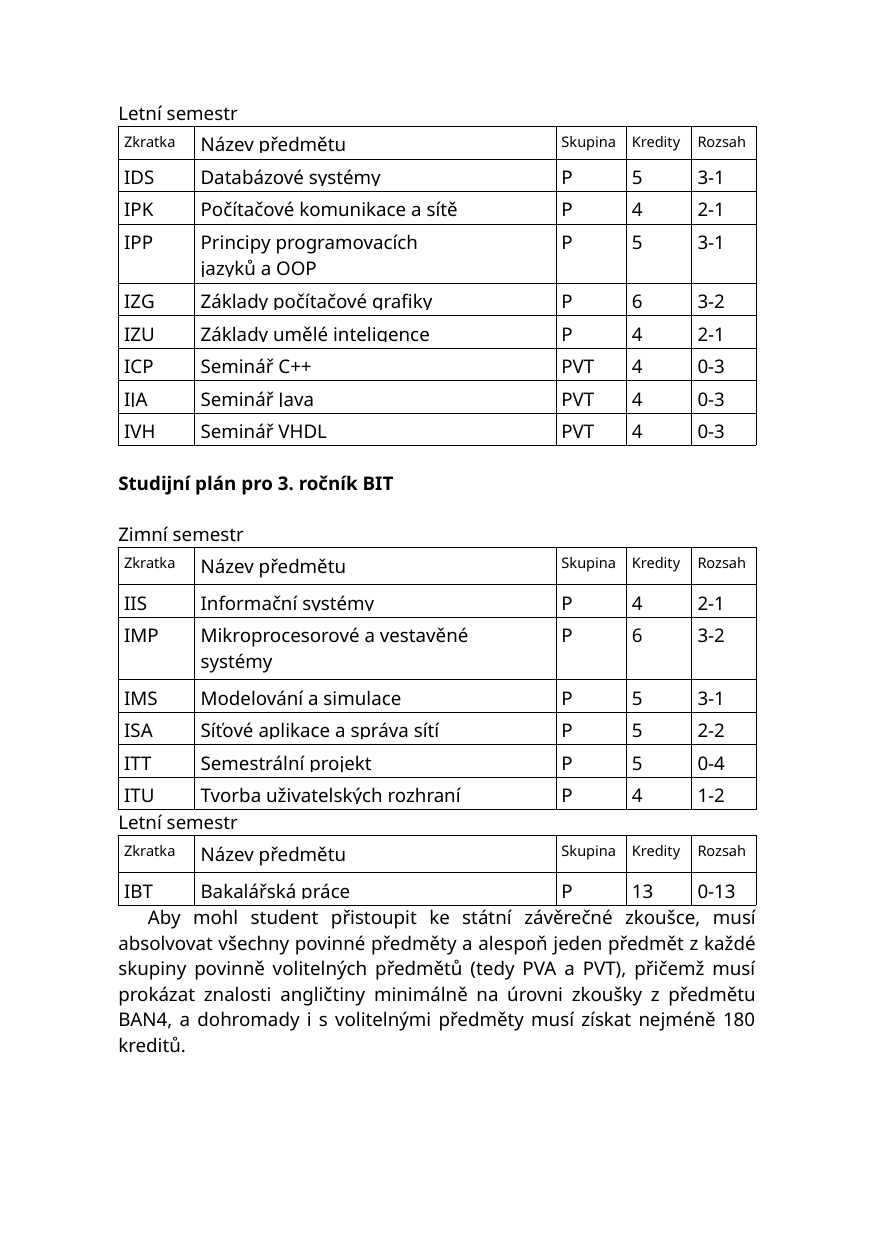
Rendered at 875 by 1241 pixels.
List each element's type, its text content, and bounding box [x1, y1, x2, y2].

table_cell IVH [119, 414, 194, 445]
table_header Název předmětu [195, 127, 556, 158]
table_cell 4 [627, 316, 691, 347]
table_header Zkratka [119, 836, 194, 872]
table_cell P [557, 745, 626, 777]
table_cell 0-3 [692, 414, 756, 445]
table_cell 0-13 [692, 873, 756, 904]
table_cell 13 [627, 873, 691, 904]
table_cell IIS [119, 585, 194, 617]
table_cell 3-1 [692, 160, 756, 191]
table_cell 0-4 [692, 745, 756, 777]
table_cell 4 [627, 349, 691, 380]
table_cell IMP [119, 618, 194, 679]
table_cell IZU [119, 316, 194, 347]
table_cell Bakalářská práce [195, 873, 556, 904]
table_header Kredity [627, 127, 691, 158]
table_cell ITU [119, 778, 194, 809]
table_header Skupina [557, 127, 626, 158]
table_cell P [557, 316, 626, 347]
table_cell 0-3 [692, 349, 756, 380]
table_cell 3-1 [692, 225, 756, 282]
table_cell 5 [627, 225, 691, 282]
table_cell 3-1 [692, 680, 756, 712]
table_cell 1-2 [692, 778, 756, 809]
table_cell 2-1 [692, 192, 756, 223]
table_cell P [557, 778, 626, 809]
table_cell 4 [627, 585, 691, 617]
table_cell 4 [627, 381, 691, 412]
text Letní semestr [118, 810, 756, 835]
table_cell 0-3 [692, 381, 756, 412]
table_cell 6 [627, 284, 691, 315]
table_cell Modelování a simulace [195, 680, 556, 712]
table_cell ISA [119, 713, 194, 744]
table_cell Základy umělé inteligence [195, 316, 556, 347]
table_header Název předmětu [195, 836, 556, 872]
text Letní semestr [118, 100, 756, 126]
table_header Kredity [627, 836, 691, 872]
table_cell 2-2 [692, 713, 756, 744]
table_cell P [557, 160, 626, 191]
text Zimní semestr [118, 522, 756, 547]
table_cell PVT [557, 414, 626, 445]
table_cell 3-2 [692, 284, 756, 315]
table_cell 5 [627, 745, 691, 777]
table_header Rozsah [692, 548, 756, 584]
table_cell Mikroprocesorové a vestavěné systémy [195, 618, 556, 679]
table_cell P [557, 585, 626, 617]
table_header Skupina [557, 836, 626, 872]
table_cell 3-2 [692, 618, 756, 679]
table_cell PVT [557, 349, 626, 380]
table_header Rozsah [692, 836, 756, 872]
table_cell IZG [119, 284, 194, 315]
table_cell IDS [119, 160, 194, 191]
table_cell Seminář C++ [195, 349, 556, 380]
table_header Zkratka [119, 127, 194, 158]
table_cell IPK [119, 192, 194, 223]
table_cell Informační systémy [195, 585, 556, 617]
table_cell 4 [627, 192, 691, 223]
table_cell IPP [119, 225, 194, 282]
table_cell Seminář VHDL [195, 414, 556, 445]
table_header Zkratka [119, 548, 194, 584]
table_cell P [557, 192, 626, 223]
table_cell IBT [119, 873, 194, 904]
table_cell 4 [627, 778, 691, 809]
table_cell Databázové systémy [195, 160, 556, 191]
text Studijní plán pro 3. ročník BIT [118, 471, 756, 496]
table_cell 5 [627, 160, 691, 191]
table_cell 5 [627, 680, 691, 712]
table_cell P [557, 284, 626, 315]
table_cell Základy počítačové grafiky [195, 284, 556, 315]
table_cell ITT [119, 745, 194, 777]
table_header Název předmětu [195, 548, 556, 584]
table_cell 4 [627, 414, 691, 445]
table_cell P [557, 680, 626, 712]
table_cell IJA [119, 381, 194, 412]
table_cell 2-1 [692, 316, 756, 347]
table_header Rozsah [692, 127, 756, 158]
table_cell Síťové aplikace a správa sítí [195, 713, 556, 744]
table_cell 2-1 [692, 585, 756, 617]
table_cell P [557, 225, 626, 282]
table_cell PVT [557, 381, 626, 412]
table_cell P [557, 713, 626, 744]
table_cell 5 [627, 713, 691, 744]
table_cell Seminář Java [195, 381, 556, 412]
table_cell IMS [119, 680, 194, 712]
table_cell Principy programovacích jazyků a OOP [195, 225, 556, 282]
table_cell P [557, 618, 626, 679]
table_cell P [557, 873, 626, 904]
table_header Skupina [557, 548, 626, 584]
table_cell Počítačové komunikace a sítě [195, 192, 556, 223]
table_header Kredity [627, 548, 691, 584]
text Aby mohl student přistoupit ke státní závěrečné zkoušce, musí absolvovat všechny povinné předměty a alespoň jeden předmět z každé skupiny povinně volitelných předmětů (tedy PVA a PVT), přičemž musí prokázat znalosti angličtiny minimálně na úrovni zkoušky z předmětu BAN4, a dohromady i s volitelnými předměty musí získat nejméně 180 kreditů. [118, 906, 756, 1058]
table_cell Semestrální projekt [195, 745, 556, 777]
table_cell Tvorba uživatelských rozhraní [195, 778, 556, 809]
table_cell 6 [627, 618, 691, 679]
table_cell ICP [119, 349, 194, 380]
